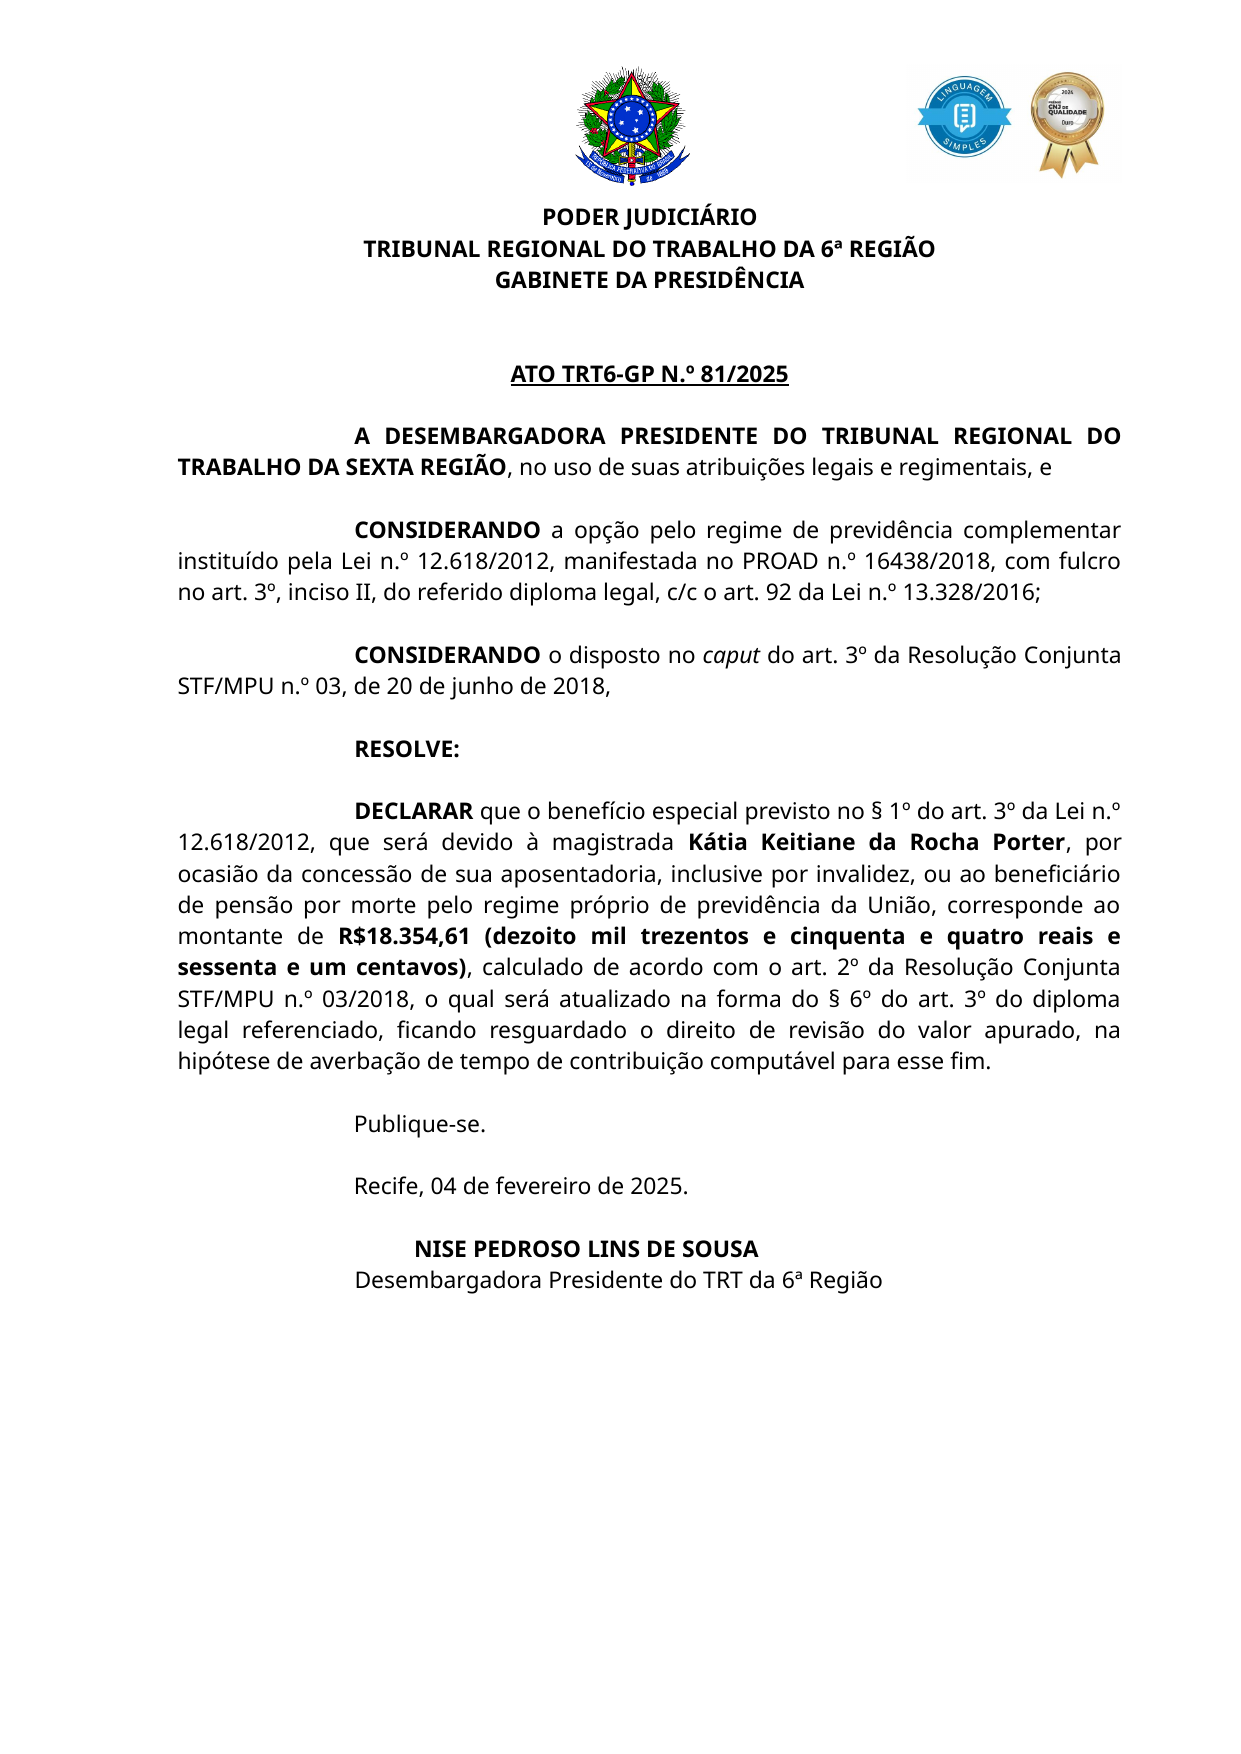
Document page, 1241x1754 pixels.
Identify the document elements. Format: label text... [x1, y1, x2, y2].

text Publique-se. [177, 1107, 1122, 1139]
picture [906, 64, 1122, 183]
text ATO TRT6-GP N.º 81/2025 [177, 357, 1122, 389]
text RESOLVE: [177, 732, 1122, 764]
text A DESEMBARGADORA PRESIDENTE DO TRIBUNAL REGIONAL DO TRABALHO DA SEXTA REGIÃO, no uso de suas atribuições legais e regimentais, e [177, 420, 1122, 482]
text NISE PEDROSO LINS DE SOUSA [354, 1232, 1122, 1264]
text CONSIDERANDO o disposto no caput do art. 3º da Resolução Conjunta STF/MPU n.º 03, de 20 de junho de 2018, [177, 639, 1122, 701]
text Desembargadora Presidente do TRT da 6ª Região [354, 1264, 1122, 1295]
text CONSIDERANDO a opção pelo regime de previdência complementar instituído pela Lei n.º 12.618/2012, manifestada no PROAD n.º 16438/2018, com fulcro no art. 3º, inciso II, do referido diploma legal, c/c o art. 92 da Lei n.º 13.328/2016; [177, 514, 1122, 607]
text Recife, 04 de fevereiro de 2025. [177, 1170, 1122, 1201]
picture [569, 64, 693, 188]
text DECLARAR que o benefício especial previsto no § 1º do art. 3º da Lei n.º 12.618/2012, que será devido à magistrada Kátia Keitiane da Rocha Porter, por ocasião da concessão de sua aposentadoria, inclusive por invalidez, ou ao beneficiário de pensão por morte pelo regime próprio de previdência da União, corresponde ao montante de R$18.354,61 (dezoito mil trezentos e cinquenta e quatro reais e sessenta e um centavos), calculado de acordo com o art. 2º da Resolução Conjunta STF/MPU n.º 03/2018, o qual será atualizado na forma do § 6º do art. 3º do diploma legal referenciado, ficando resguardado o direito de revisão do valor apurado, na hipótese de averbação de tempo de contribuição computável para esse fim. [177, 795, 1122, 1076]
